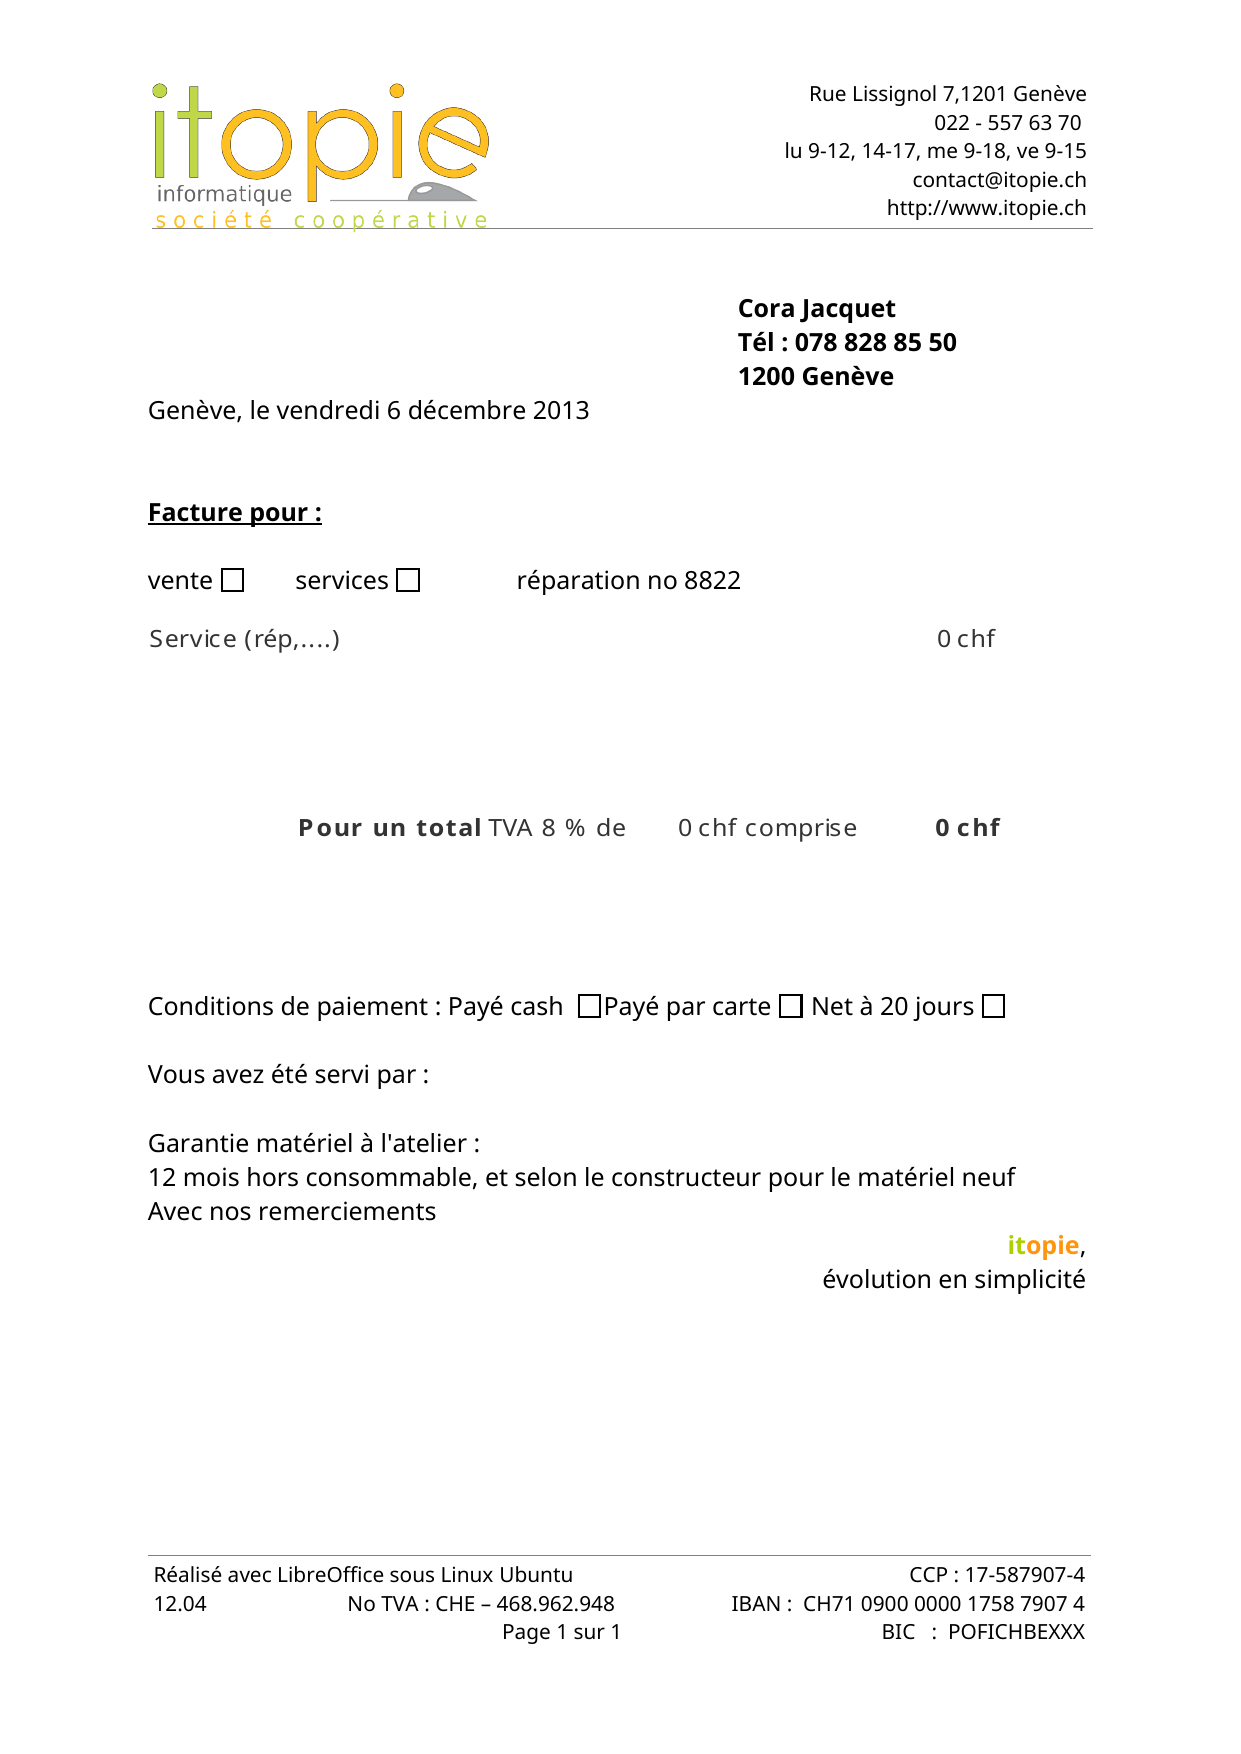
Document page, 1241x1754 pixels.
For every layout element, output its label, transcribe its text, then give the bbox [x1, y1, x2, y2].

text Facture pour : [148, 495, 1093, 529]
text Tél : 078 828 85 50 [148, 324, 1093, 358]
text Conditions de paiement : Payé cash Payé par carte Net à 20 jours [148, 989, 1093, 1023]
text itopie, [148, 1227, 1093, 1262]
text Garantie matériel à l'atelier : [148, 1125, 1093, 1159]
text Genève, le vendredi 6 décembre 2013 [148, 392, 1093, 427]
text 1200 Genève [148, 358, 1093, 392]
picture [138, 72, 500, 244]
text Avec nos remerciements [148, 1193, 1093, 1227]
text évolution en simplicité [148, 1262, 1093, 1296]
text 12 mois hors consommable, et selon le constructeur pour le matériel neuf [148, 1159, 1093, 1193]
text Cora Jacquet [148, 290, 1093, 324]
text vente services réparation no 8822 [148, 563, 1093, 597]
text Vous avez été servi par : [148, 1057, 1093, 1091]
